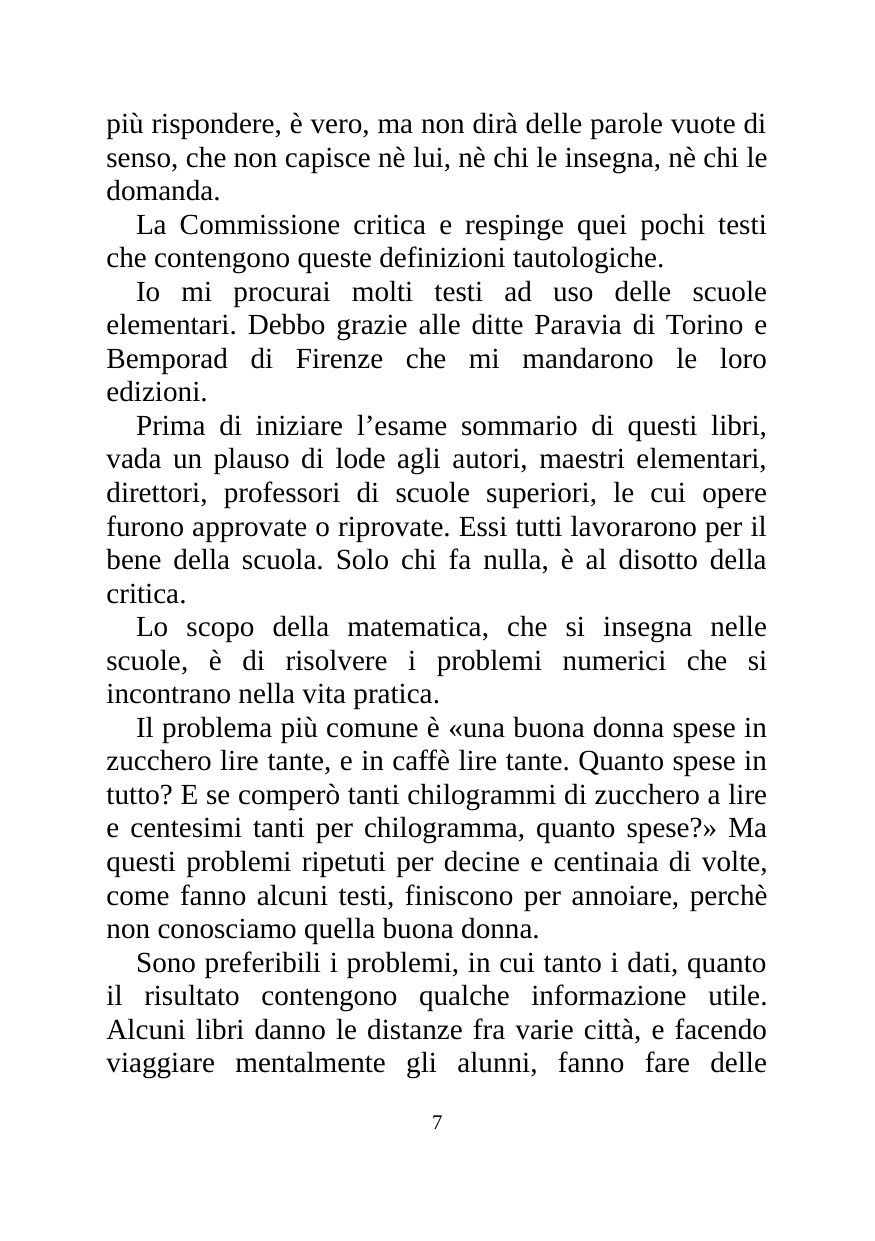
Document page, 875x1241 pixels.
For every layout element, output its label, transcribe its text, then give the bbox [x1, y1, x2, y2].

text Sono preferibili i problemi, in cui tanto i dati, quanto il risultato contengono qualche informazione utile. Alcuni libri danno le distanze fra varie città, e facendo viaggiare mentalmente gli alunni, fanno fare delle [106, 945, 768, 1079]
text Il problema più comune è «una buona donna spese in zucchero lire tante, e in caffè lire tante. Quanto spese in tutto? E se comperò tanti chilogrammi di zucchero a lire e centesimi tanti per chilogramma, quanto spese?» Ma questi problemi ripetuti per decine e centinaia di volte, come fanno alcuni testi, finiscono per annoiare, perchè non conosciamo quella buona donna. [106, 710, 768, 945]
text Prima di iniziare l’esame sommario di questi libri, vada un plauso di lode agli autori, maestri elementari, direttori, professori di scuole superiori, le cui opere furono approvate o riprovate. Essi tutti lavorarono per il bene della scuola. Solo chi fa nulla, è al disotto della critica. [106, 408, 768, 609]
text Lo scopo della matematica, che si insegna nelle scuole, è di risolvere i problemi numerici che si incontrano nella vita pratica. [106, 609, 768, 710]
text La Commissione critica e respinge quei pochi testi che contengono queste definizioni tautologiche. [106, 207, 768, 274]
text più rispondere, è vero, ma non dirà delle parole vuote di senso, che non capisce nè lui, nè chi le insegna, nè chi le domanda. [106, 106, 768, 207]
text Io mi procurai molti testi ad uso delle scuole elementari. Debbo grazie alle ditte Paravia di Torino e Bemporad di Firenze che mi mandarono le loro edizioni. [106, 274, 768, 408]
